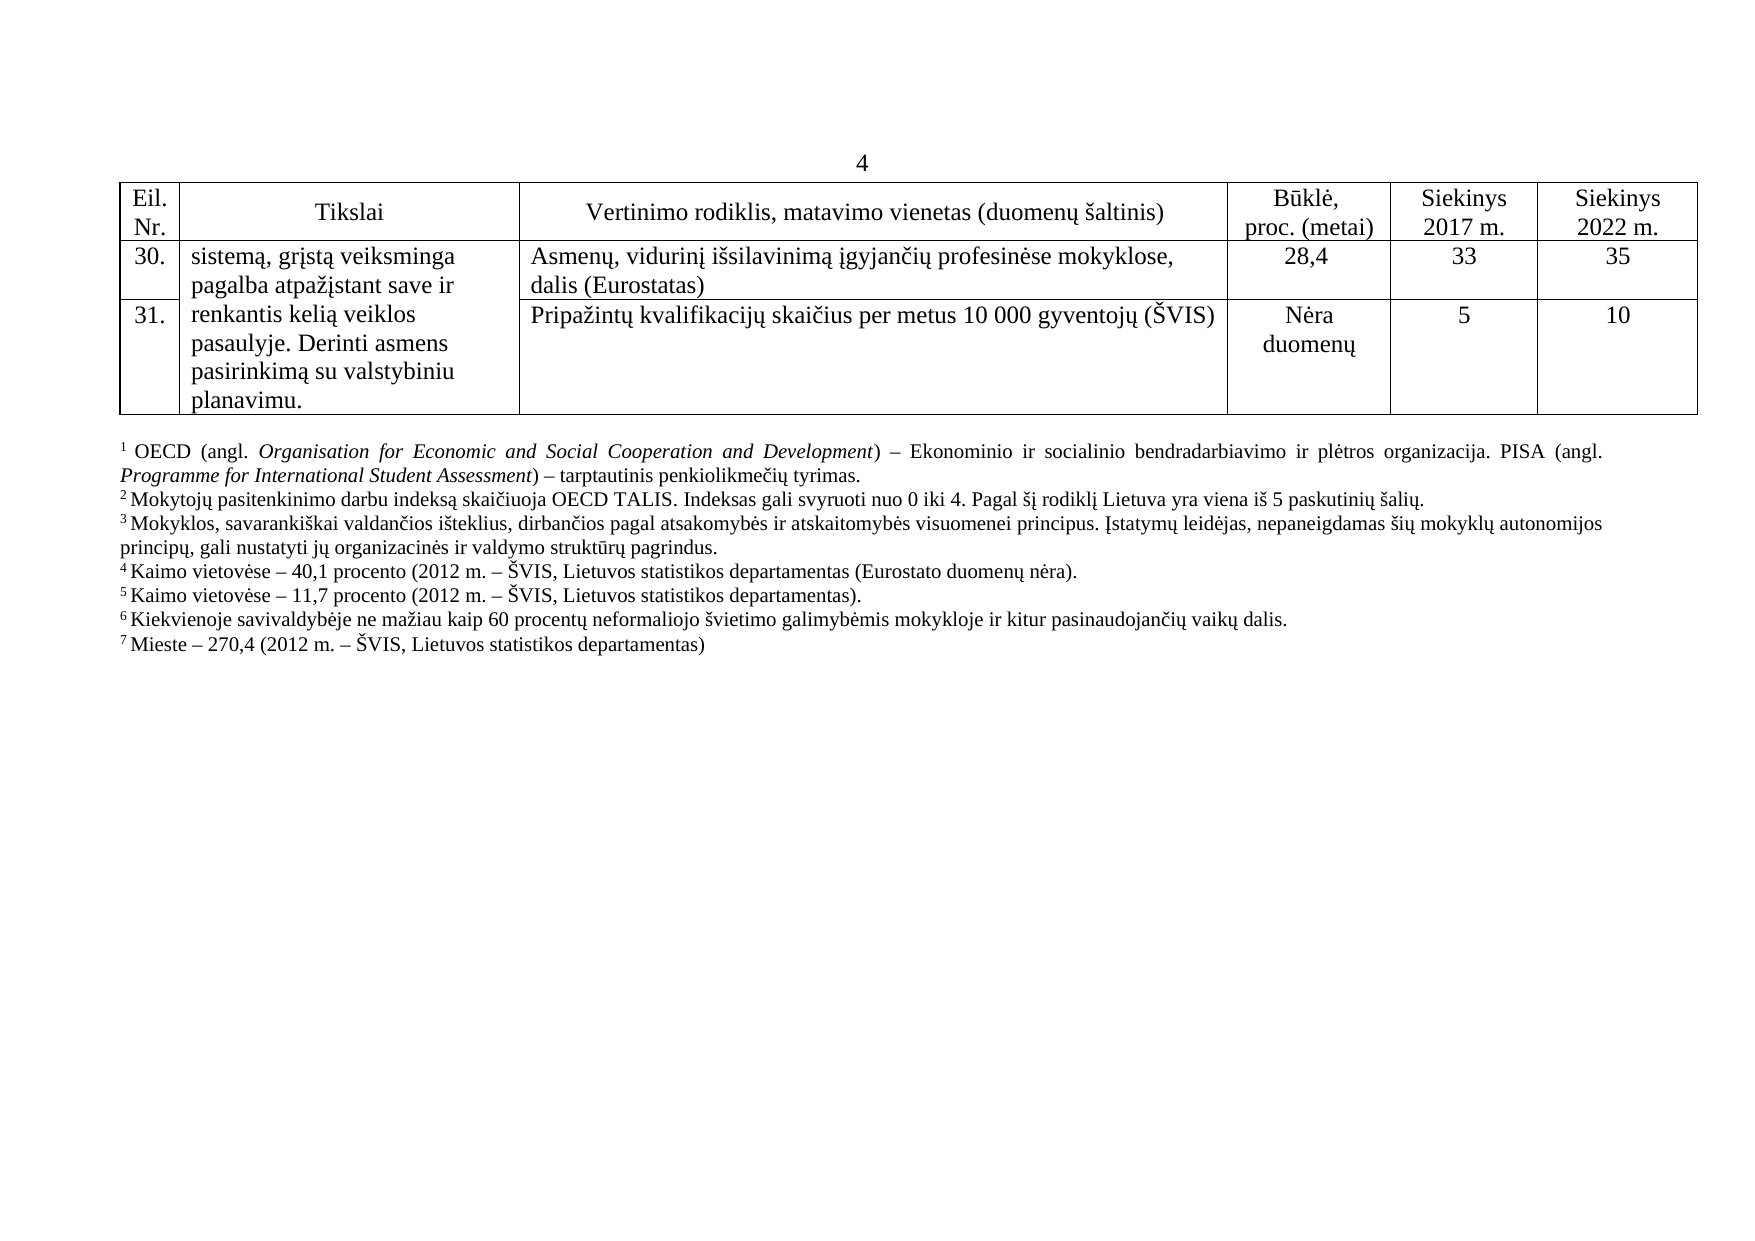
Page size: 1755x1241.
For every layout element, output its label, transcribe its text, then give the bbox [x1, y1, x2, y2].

text 4 Kaimo vietovėse – 40,1 procento (2012 m. – ŠVIS, Lietuvos statistikos departamentas (Eurostato duomenų nėra). [120, 559, 1604, 583]
text 1 OECD (angl. Organisation for Economic and Social Cooperation and Development) – Ekonominio ir socialinio bendradarbiavimo ir plėtros organizacija. PISA (angl. Programme for International Student Assessment) – tarptautinis penkiolikmečių tyrimas. [120, 439, 1604, 487]
table_header Tikslai [180, 183, 519, 240]
text 6 Kiekvienoje savivaldybėje ne mažiau kaip 60 procentų neformaliojo švietimo galimybėmis mokykloje ir kitur pasinaudojančių vaikų dalis. [120, 607, 1604, 631]
table_cell Nėra duomenų [1228, 300, 1390, 414]
table_cell [121, 329, 179, 414]
table_header Siekinys 2022 m. [1538, 183, 1697, 240]
text 3 Mokyklos, savarankiškai valdančios išteklius, dirbančios pagal atsakomybės ir atskaitomybės visuomenei principus. Įstatymų leidėjas, nepaneigdamas šių mokyklų autonomijos principų, gali nustatyti jų organizacinės ir valdymo struktūrų pagrindus. [120, 511, 1604, 559]
table_cell 28,4 [1228, 241, 1390, 299]
text 7 Mieste – 270,4 (2012 m. – ŠVIS, Lietuvos statistikos departamentas) [120, 631, 1604, 656]
text 2 Mokytojų pasitenkinimo darbu indeksą skaičiuoja OECD TALIS. Indeksas gali svyruoti nuo 0 iki 4. Pagal šį rodiklį Lietuva yra viena iš 5 paskutinių šalių. [120, 487, 1604, 511]
table_cell sistemą, grįstą veiksminga pagalba atpažįstant save ir renkantis kelią veiklos pasaulyje. Derinti asmens pasirinkimą su valstybiniu planavimu. [180, 241, 519, 414]
table_cell 31. [121, 300, 179, 329]
table_cell 35 [1538, 241, 1697, 299]
table_cell Pripažintų kvalifikacijų skaičius per metus 10 000 gyventojų (ŠVIS) [520, 300, 1227, 414]
text 5 Kaimo vietovėse – 11,7 procento (2012 m. – ŠVIS, Lietuvos statistikos departamentas). [120, 583, 1604, 607]
table_cell 5 [1391, 300, 1537, 414]
table_header Vertinimo rodiklis, matavimo vienetas (duomenų šaltinis) [520, 183, 1227, 240]
table_cell 30. [121, 241, 179, 299]
table_cell 33 [1391, 241, 1537, 299]
table_cell Asmenų, vidurinį išsilavinimą įgyjančių profesinėse mokyklose, dalis (Eurostatas) [520, 241, 1227, 299]
table_cell 10 [1538, 300, 1697, 414]
table_header Būklė, proc. (metai) [1228, 183, 1390, 240]
table_header Eil. Nr. [121, 183, 179, 240]
table_header Siekinys 2017 m. [1391, 183, 1537, 240]
